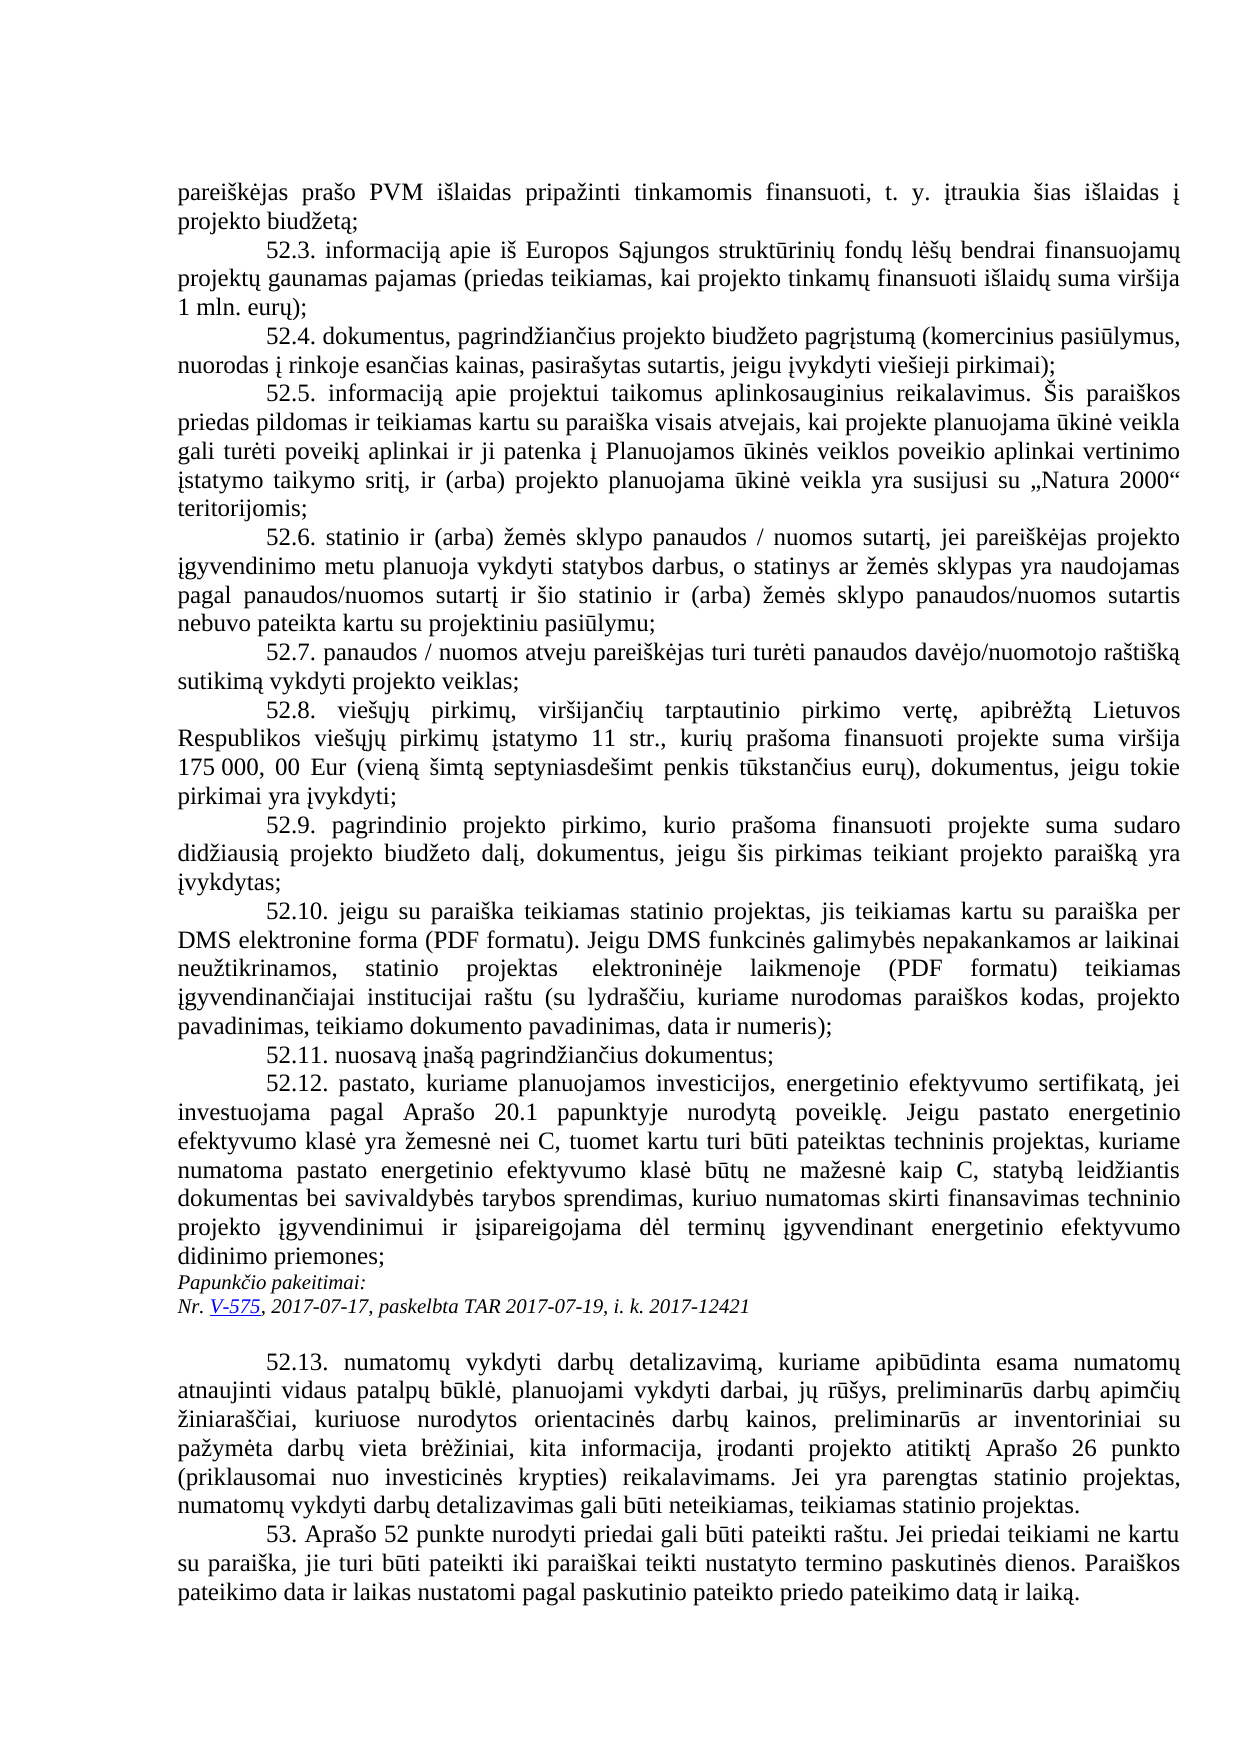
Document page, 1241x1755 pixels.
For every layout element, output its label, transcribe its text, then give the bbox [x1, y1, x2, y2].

text pareiškėjas prašo PVM išlaidas pripažinti tinkamomis finansuoti, t. y. įtraukia šias išlaidas į projekto biudžetą; [177, 177, 1181, 235]
text 52.3. informaciją apie iš Europos Sąjungos struktūrinių fondų lėšų bendrai finansuojamų projektų gaunamas pajamas (priedas teikiamas, kai projekto tinkamų finansuoti išlaidų suma viršija 1 mln. eurų); [177, 235, 1181, 321]
text 52.8. viešųjų pirkimų, viršijančių tarptautinio pirkimo vertę, apibrėžtą Lietuvos Respublikos viešųjų pirkimų įstatymo 11 str., kurių prašoma finansuoti projekte suma viršija 175 000, 00 Eur (vieną šimtą septyniasdešimt penkis tūkstančius eurų), dokumentus, jeigu tokie pirkimai yra įvykdyti; [177, 695, 1181, 810]
text Nr. V-575, 2017-07-17, paskelbta TAR 2017-07-19, i. k. 2017-12421 [177, 1294, 1181, 1318]
text 52.9. pagrindinio projekto pirkimo, kurio prašoma finansuoti projekte suma sudaro didžiausią projekto biudžeto dalį, dokumentus, jeigu šis pirkimas teikiant projekto paraišką yra įvykdytas; [177, 810, 1181, 896]
text 52.13. numatomų vykdyti darbų detalizavimą, kuriame apibūdinta esama numatomų atnaujinti vidaus patalpų būklė, planuojami vykdyti darbai, jų rūšys, preliminarūs darbų apimčių žiniaraščiai, kuriuose nurodytos orientacinės darbų kainos, preliminarūs ar inventoriniai su pažymėta darbų vieta brėžiniai, kita informacija, įrodanti projekto atitiktį Aprašo 26 punkto (priklausomai nuo investicinės krypties) reikalavimams. Jei yra parengtas statinio projektas, numatomų vykdyti darbų detalizavimas gali būti neteikiamas, teikiamas statinio projektas. [177, 1347, 1181, 1519]
text 52.4. dokumentus, pagrindžiančius projekto biudžeto pagrįstumą (komercinius pasiūlymus, nuorodas į rinkoje esančias kainas, pasirašytas sutartis, jeigu įvykdyti viešieji pirkimai); [177, 321, 1181, 378]
text 52.5. informaciją apie projektui taikomus aplinkosauginius reikalavimus. Šis paraiškos priedas pildomas ir teikiamas kartu su paraiška visais atvejais, kai projekte planuojama ūkinė veikla gali turėti poveikį aplinkai ir ji patenka į Planuojamos ūkinės veiklos poveikio aplinkai vertinimo įstatymo taikymo sritį, ir (arba) projekto planuojama ūkinė veikla yra susijusi su „Natura 2000“ teritorijomis; [177, 378, 1181, 522]
text 52.12. pastato, kuriame planuojamos investicijos, energetinio efektyvumo sertifikatą, jei investuojama pagal Aprašo 20.1 papunktyje nurodytą poveiklę. Jeigu pastato energetinio efektyvumo klasė yra žemesnė nei C, tuomet kartu turi būti pateiktas techninis projektas, kuriame numatoma pastato energetinio efektyvumo klasė būtų ne mažesnė kaip C, statybą leidžiantis dokumentas bei savivaldybės tarybos sprendimas, kuriuo numatomas skirti finansavimas techninio projekto įgyvendinimui ir įsipareigojama dėl terminų įgyvendinant energetinio efektyvumo didinimo priemones; [177, 1068, 1181, 1270]
text 52.10. jeigu su paraiška teikiamas statinio projektas, jis teikiamas kartu su paraiška per DMS elektronine forma (PDF formatu). Jeigu DMS funkcinės galimybės nepakankamos ar laikinai neužtikrinamos, statinio projektas elektroninėje laikmenoje (PDF formatu) teikiamas įgyvendinančiajai institucijai raštu (su lydraščiu, kuriame nurodomas paraiškos kodas, projekto pavadinimas, teikiamo dokumento pavadinimas, data ir numeris); [177, 896, 1181, 1040]
text 53. Aprašo 52 punkte nurodyti priedai gali būti pateikti raštu. Jei priedai teikiami ne kartu su paraiška, jie turi būti pateikti iki paraiškai teikti nustatyto termino paskutinės dienos. Paraiškos pateikimo data ir laikas nustatomi pagal paskutinio pateikto priedo pateikimo datą ir laiką. [177, 1519, 1181, 1605]
text 52.11. nuosavą įnašą pagrindžiančius dokumentus; [177, 1040, 1181, 1068]
text 52.6. statinio ir (arba) žemės sklypo panaudos / nuomos sutartį, jei pareiškėjas projekto įgyvendinimo metu planuoja vykdyti statybos darbus, o statinys ar žemės sklypas yra naudojamas pagal panaudos/nuomos sutartį ir šio statinio ir (arba) žemės sklypo panaudos/nuomos sutartis nebuvo pateikta kartu su projektiniu pasiūlymu; [177, 522, 1181, 637]
text 52.7. panaudos / nuomos atveju pareiškėjas turi turėti panaudos davėjo/nuomotojo raštišką sutikimą vykdyti projekto veiklas; [177, 637, 1181, 695]
text Papunkčio pakeitimai: [177, 1270, 1181, 1294]
